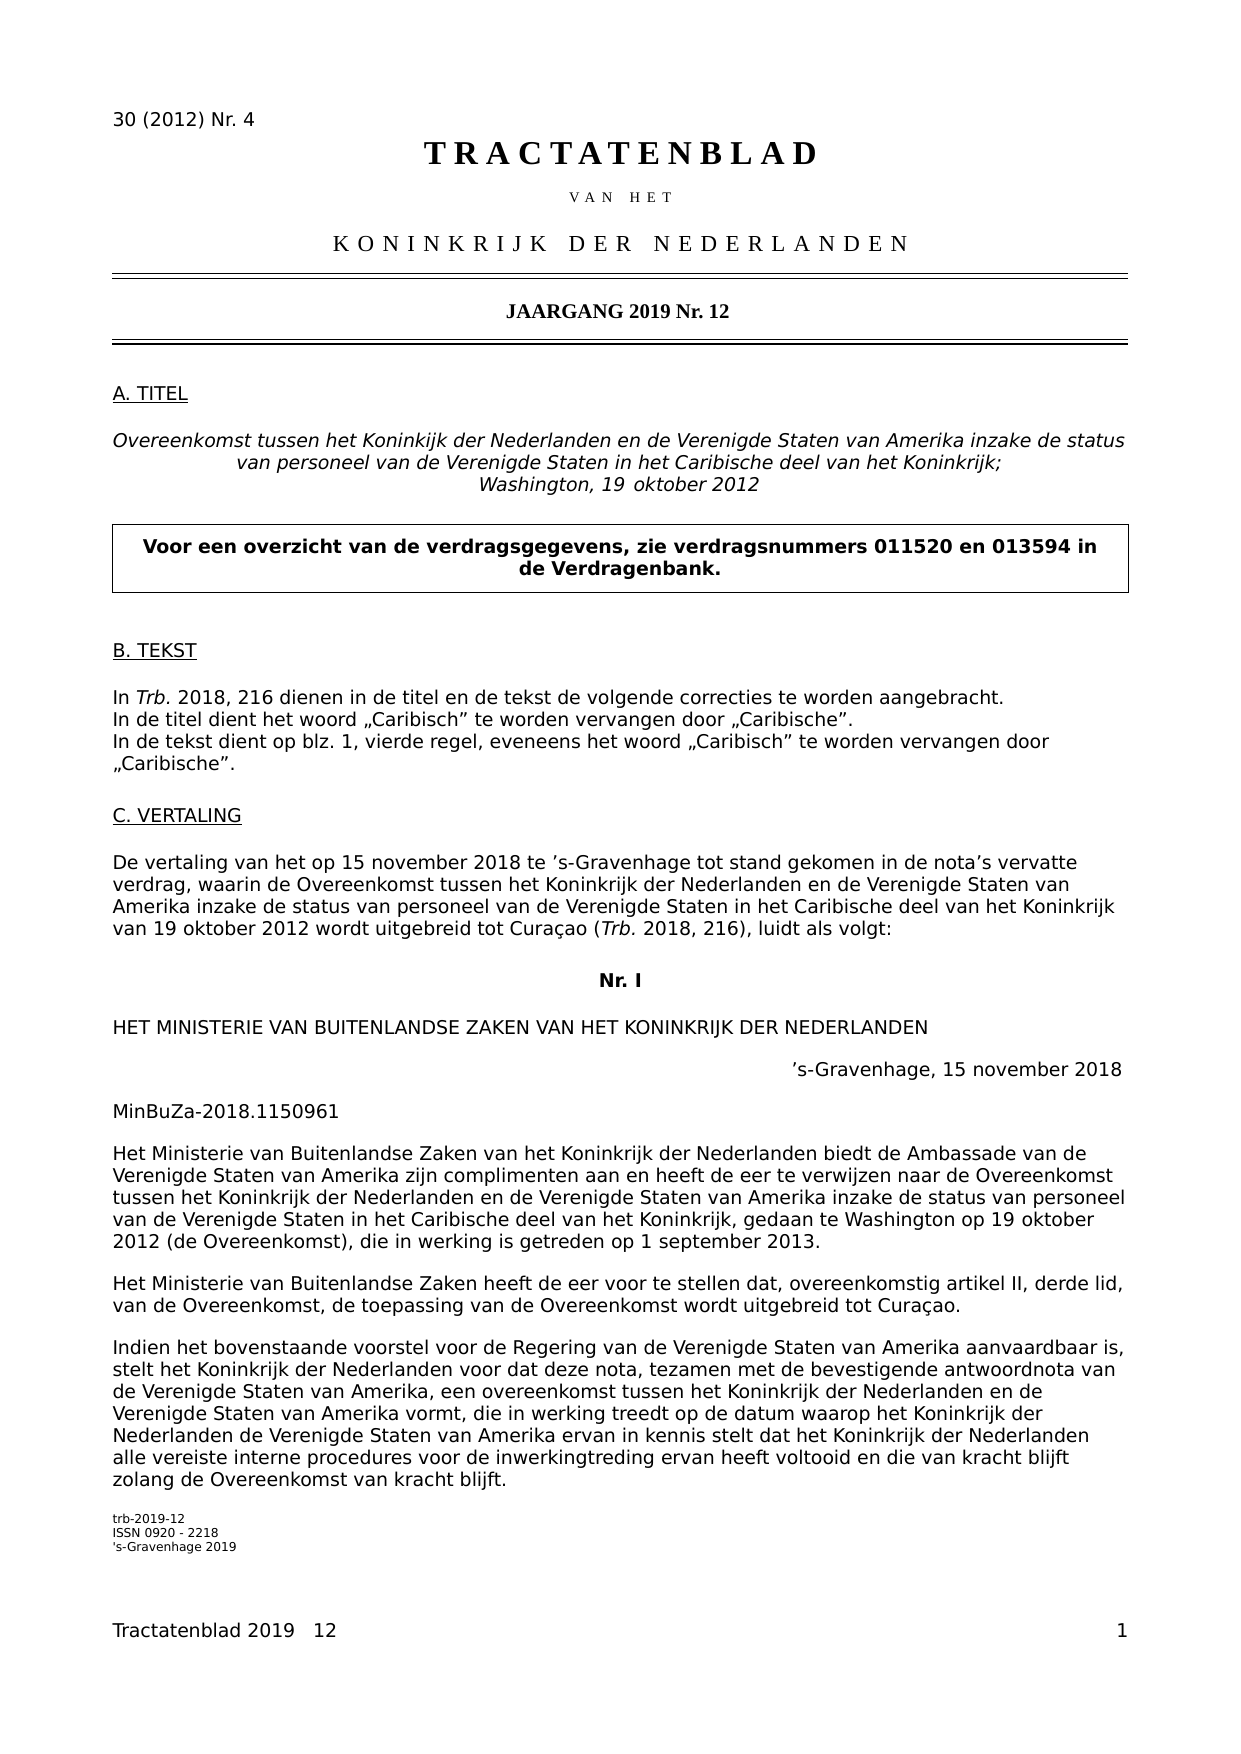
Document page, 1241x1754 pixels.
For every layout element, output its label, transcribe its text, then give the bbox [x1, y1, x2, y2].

subtitle Nr. I [112, 970, 1128, 992]
text trb-2019-12 [112, 1512, 346, 1526]
text De vertaling van het op 15 november 2018 te ’s-Gravenhage tot stand gekomen in de nota’s vervatte verdrag, waarin de Overeenkomst tussen het Koninkrijk der Nederlanden en de Verenigde Staten van Amerika inzake de status van personeel van de Verenigde Staten in het Caribische deel van het Koninkrijk van 19 oktober 2012 wordt uitgebreid tot Curaçao (Trb. 2018, 216), luidt als volgt: [112, 852, 1128, 940]
text 30 (2012) Nr. 4 [112, 109, 1128, 131]
text JAARGANG 2019 Nr. 12 [112, 299, 1128, 323]
text KONINKRIJK DER NEDERLANDEN [112, 229, 1128, 256]
subtitle C. VERTALING [112, 805, 1128, 827]
text In de titel dient het woord „Caribisch” te worden vervangen door „Caribische”. [112, 709, 1128, 731]
text 's-Gravenhage 2019 [112, 1540, 346, 1554]
subtitle A. TITEL [112, 383, 1128, 405]
text Het Ministerie van Buitenlandse Zaken heeft de eer voor te stellen dat, overeenkomstig artikel II, derde lid, van de Overeenkomst, de toepassing van de Overeenkomst wordt uitgebreid tot Curaçao. [112, 1273, 1128, 1317]
text In de tekst dient op blz. 1, vierde regel, eveneens het woord „Caribisch” te worden vervangen door „Caribische”. [112, 731, 1128, 775]
text VAN HET [112, 189, 1128, 206]
text Indien het bovenstaande voorstel voor de Regering van de Verenigde Staten van Amerika aanvaardbaar is, stelt het Koninkrijk der Nederlanden voor dat deze nota, tezamen met de bevestigende antwoordnota van de Verenigde Staten van Amerika, een overeenkomst tussen het Koninkrijk der Nederlanden en de Verenigde Staten van Amerika vormt, die in werking treedt op de datum waarop het Koninkrijk der Nederlanden de Verenigde Staten van Amerika ervan in kennis stelt dat het Koninkrijk der Nederlanden alle vereiste interne procedures voor de inwerkingtreding ervan heeft voltooid en die van kracht blijft zolang de Overeenkomst van kracht blijft. [112, 1337, 1128, 1491]
text HET MINISTERIE VAN BUITENLANDSE ZAKEN VAN HET KONINKRIJK DER NEDERLANDEN [112, 1017, 1128, 1039]
text Washington, 19 oktober 2012 [112, 474, 1128, 496]
text TRACTATENBLAD [112, 133, 1128, 172]
text ’s-Gravenhage, 15 november 2018 [112, 1059, 1128, 1081]
text In Trb. 2018, 216 dienen in de titel en de tekst de volgende correcties te worden aangebracht. [112, 687, 1128, 709]
text ISSN 0920 - 2218 [112, 1526, 346, 1540]
text MinBuZa-2018.1150961 [112, 1101, 1128, 1123]
text Het Ministerie van Buitenlandse Zaken van het Koninkrijk der Nederlanden biedt de Ambassade van de Verenigde Staten van Amerika zijn complimenten aan en heeft de eer te verwijzen naar de Overeenkomst tussen het Koninkrijk der Nederlanden en de Verenigde Staten van Amerika inzake de status van personeel van de Verenigde Staten in het Caribische deel van het Koninkrijk, gedaan te Washington op 19 oktober 2012 (de Overeenkomst), die in werking is getreden op 1 september 2013. [112, 1143, 1128, 1253]
subtitle B. TEKST [112, 640, 1128, 662]
text Overeenkomst tussen het Koninkijk der Nederlanden en de Verenigde Staten van Amerika inzake de status van personeel van de Verenigde Staten in het Caribische deel van het Koninkrijk; [112, 430, 1128, 474]
